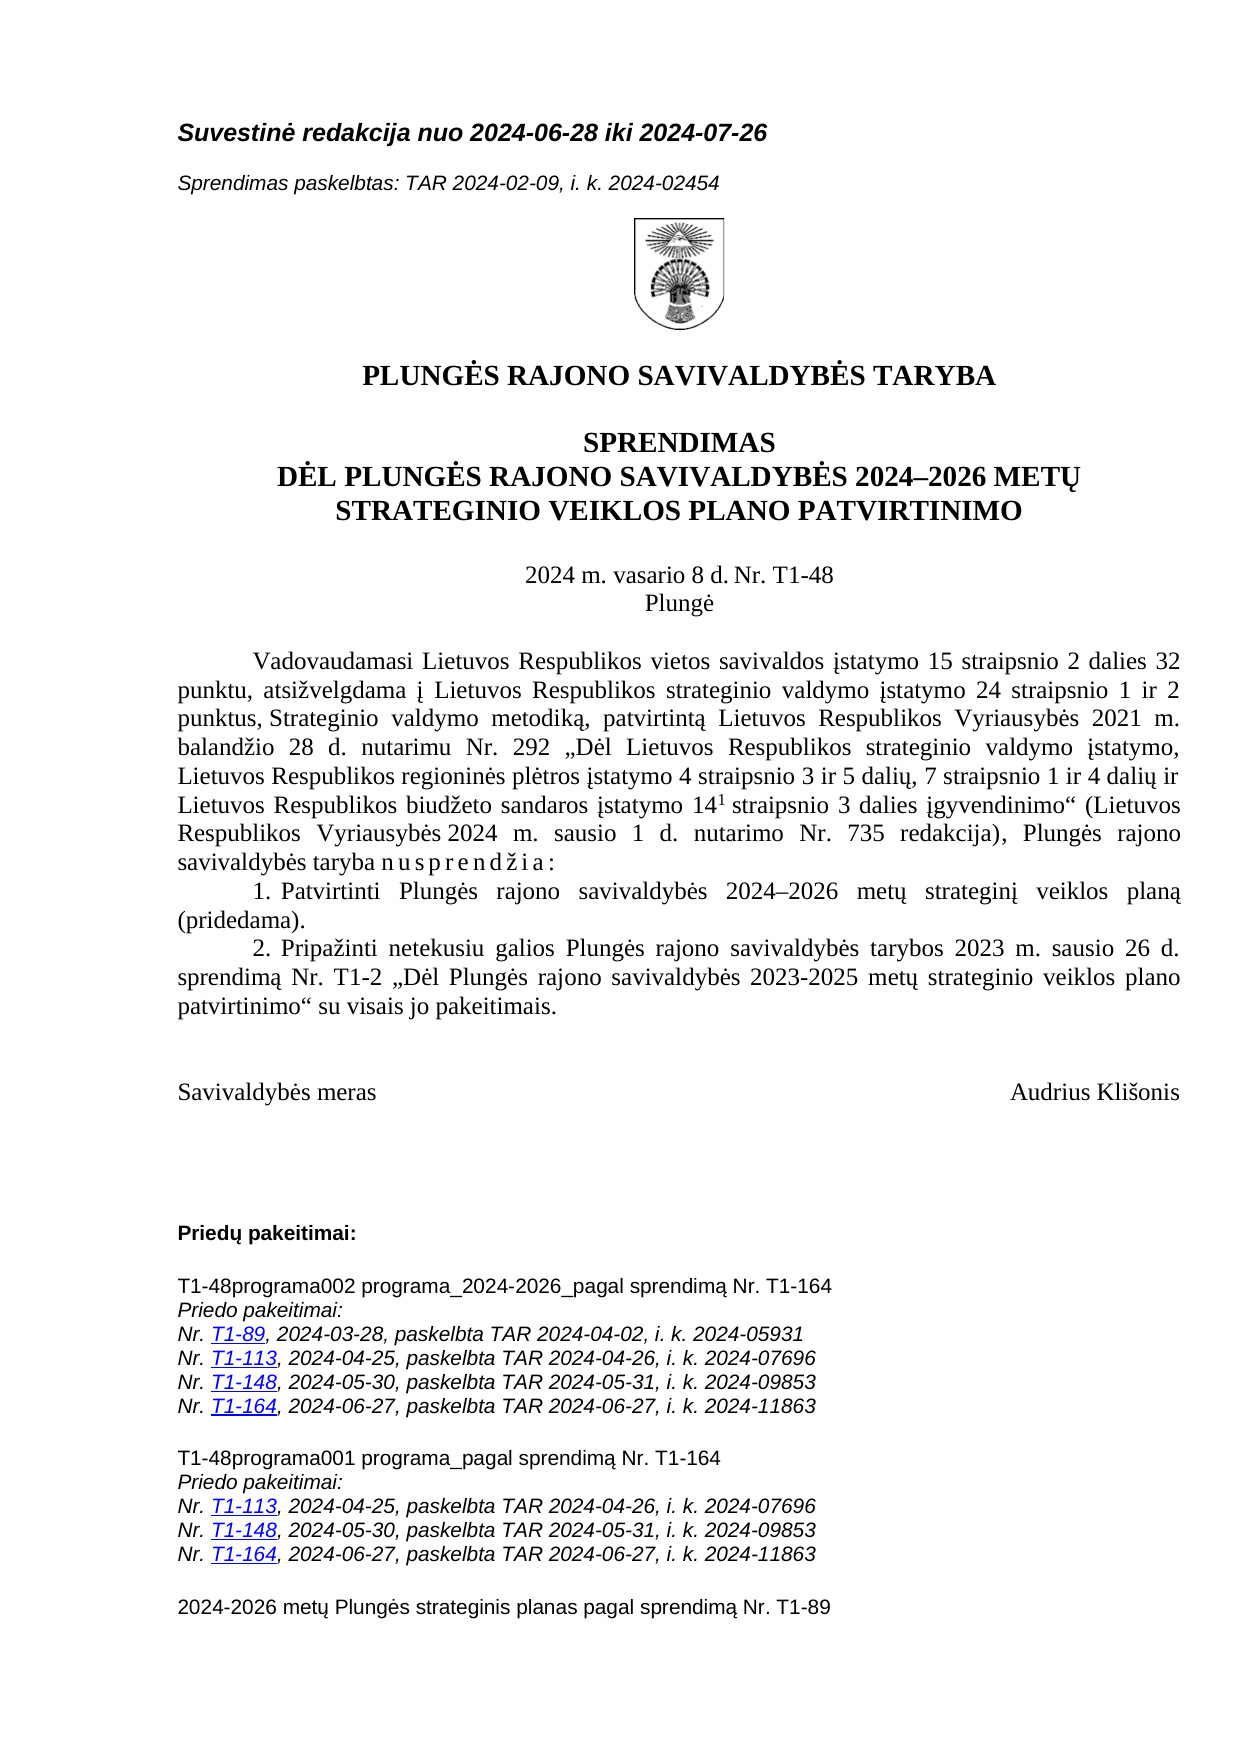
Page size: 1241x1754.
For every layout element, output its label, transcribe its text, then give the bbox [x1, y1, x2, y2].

text Priedo pakeitimai: [177, 1298, 1181, 1322]
text 2024 m. vasario 8 d. Nr. T1-48 [177, 560, 1181, 588]
text PLUNGĖS RAJONO SAVIVALDYBĖS TARYBA [177, 358, 1181, 392]
text Nr. T1-164, 2024-06-27, paskelbta TAR 2024-06-27, i. k. 2024-11863 [177, 1542, 1181, 1566]
text Vadovaudamasi Lietuvos Respublikos vietos savivaldos įstatymo 15 straipsnio 2 dalies 32 punktu, atsižvelgdama į Lietuvos Respublikos strateginio valdymo įstatymo 24 straipsnio 1 ir 2 punktus, Strateginio valdymo metodiką, patvirtintą Lietuvos Respublikos Vyriausybės 2021 m. balandžio 28 d. nutarimu Nr. 292 „Dėl Lietuvos Respublikos strateginio valdymo įstatymo, Lietuvos Respublikos regioninės plėtros įstatymo 4 straipsnio 3 ir 5 dalių, 7 straipsnio 1 ir 4 dalių ir Lietuvos Respublikos biudžeto sandaros įstatymo 141 straipsnio 3 dalies įgyvendinimo“ (Lietuvos Respublikos Vyriausybės 2024 m. sausio 1 d. nutarimo Nr. 735 redakcija), Plungės rajono savivaldybės taryba nusprendžia: [177, 646, 1181, 876]
text Nr. T1-113, 2024-04-25, paskelbta TAR 2024-04-26, i. k. 2024-07696 [177, 1346, 1181, 1369]
text Nr. T1-113, 2024-04-25, paskelbta TAR 2024-04-26, i. k. 2024-07696 [177, 1494, 1181, 1518]
text Nr. T1-148, 2024-05-30, paskelbta TAR 2024-05-31, i. k. 2024-09853 [177, 1369, 1181, 1393]
text 2. Pripažinti netekusiu galios Plungės rajono savivaldybės tarybos 2023 m. sausio 26 d. sprendimą Nr. T1-2 „Dėl Plungės rajono savivaldybės 2023-2025 metų strateginio veiklos plano patvirtinimo“ su visais jo pakeitimais. [177, 933, 1181, 1020]
text DĖL PLUNGĖS RAJONO SAVIVALDYBĖS 2024–2026 METŲ STRATEGINIO VEIKLOS PLANO PATVIRTINIMO [177, 459, 1181, 526]
text 1. Patvirtinti Plungės rajono savivaldybės 2024–2026 metų strateginį veiklos planą (pridedama). [177, 876, 1181, 933]
text T1-48programa002 programa_2024-2026_pagal sprendimą Nr. T1-164 [177, 1274, 1181, 1298]
text 2024-2026 metų Plungės strateginis planas pagal sprendimą Nr. T1-89 [177, 1595, 1181, 1619]
text T1-48programa001 programa_pagal sprendimą Nr. T1-164 [177, 1446, 1181, 1470]
text Nr. T1-164, 2024-06-27, paskelbta TAR 2024-06-27, i. k. 2024-11863 [177, 1393, 1181, 1417]
text Priedų pakeitimai: [177, 1221, 1181, 1245]
text Priedo pakeitimai: [177, 1470, 1181, 1494]
text Plungė [177, 588, 1181, 617]
text Nr. T1-89, 2024-03-28, paskelbta TAR 2024-04-02, i. k. 2024-05931 [177, 1322, 1181, 1346]
text Savivaldybės meras Audrius Klišonis [177, 1077, 1181, 1106]
text Nr. T1-148, 2024-05-30, paskelbta TAR 2024-05-31, i. k. 2024-09853 [177, 1518, 1181, 1542]
text Suvestinė redakcija nuo 2024-06-28 iki 2024-07-26 [177, 118, 1181, 147]
text Sprendimas paskelbtas: TAR 2024-02-09, i. k. 2024-02454 [177, 171, 1181, 195]
text SPRENDIMAS [177, 426, 1181, 459]
